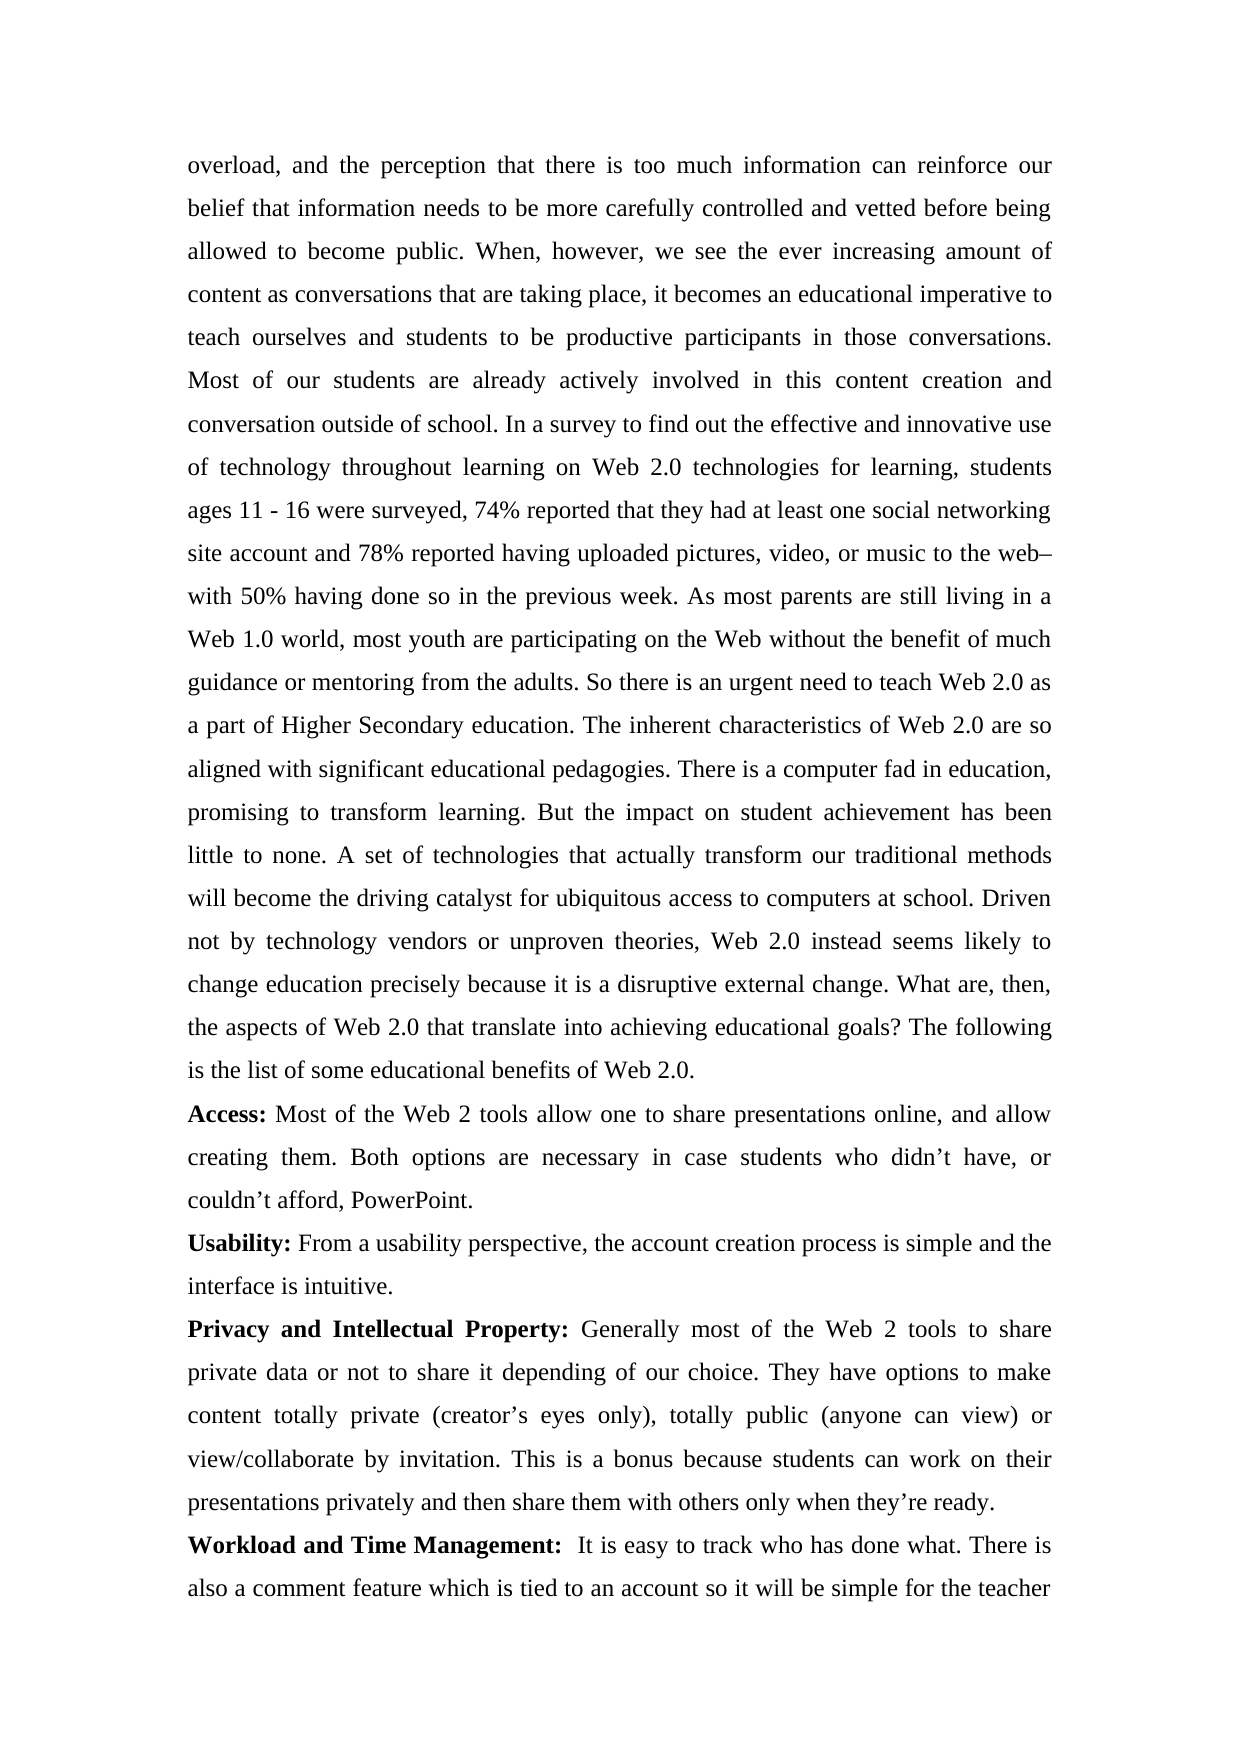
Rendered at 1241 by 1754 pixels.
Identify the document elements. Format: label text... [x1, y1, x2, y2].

text Usability: From a usability perspective, the account creation process is simple and the interface is intuitive. [187, 1228, 1053, 1300]
text overload, and the perception that there is too much information can reinforce our belief that information needs to be more carefully controlled and vetted before being allowed to become public. When, however, we see the ever increasing amount of content as conversations that are taking place, it becomes an educational imperative to teach ourselves and students to be productive participants in those conversations. Most of our students are already actively involved in this content creation and conversation outside of school. In a survey to find out the effective and innovative use of technology throughout learning on Web 2.0 technologies for learning, students ages 11 - 16 were surveyed, 74% reported that they had at least one social networking site account and 78% reported having uploaded pictures, video, or music to the web–with 50% having done so in the previous week. As most parents are still living in a Web 1.0 world, most youth are participating on the Web without the benefit of much guidance or mentoring from the adults. So there is an urgent need to teach Web 2.0 as a part of Higher Secondary education. The inherent characteristics of Web 2.0 are so aligned with significant educational pedagogies. There is a computer fad in education, promising to transform learning. But the impact on student achievement has been little to none. A set of technologies that actually transform our traditional methods will become the driving catalyst for ubiquitous access to computers at school. Driven not by technology vendors or unproven theories, Web 2.0 instead seems likely to change education precisely because it is a disruptive external change. What are, then, the aspects of Web 2.0 that translate into achieving educational goals? The following is the list of some educational benefits of Web 2.0. [187, 150, 1053, 1084]
text Privacy and Intellectual Property: Generally most of the Web 2 tools to share private data or not to share it depending of our choice. They have options to make content totally private (creator’s eyes only), totally public (anyone can view) or view/collaborate by invitation. This is a bonus because students can work on their presentations privately and then share them with others only when they’re ready. [187, 1314, 1053, 1516]
text Access: Most of the Web 2 tools allow one to share presentations online, and allow creating them. Both options are necessary in case students who didn’t have, or couldn’t afford, PowerPoint. [187, 1099, 1053, 1214]
text Workload and Time Management: It is easy to track who has done what. There is also a comment feature which is tied to an account so it will be simple for the teacher [187, 1530, 1053, 1602]
